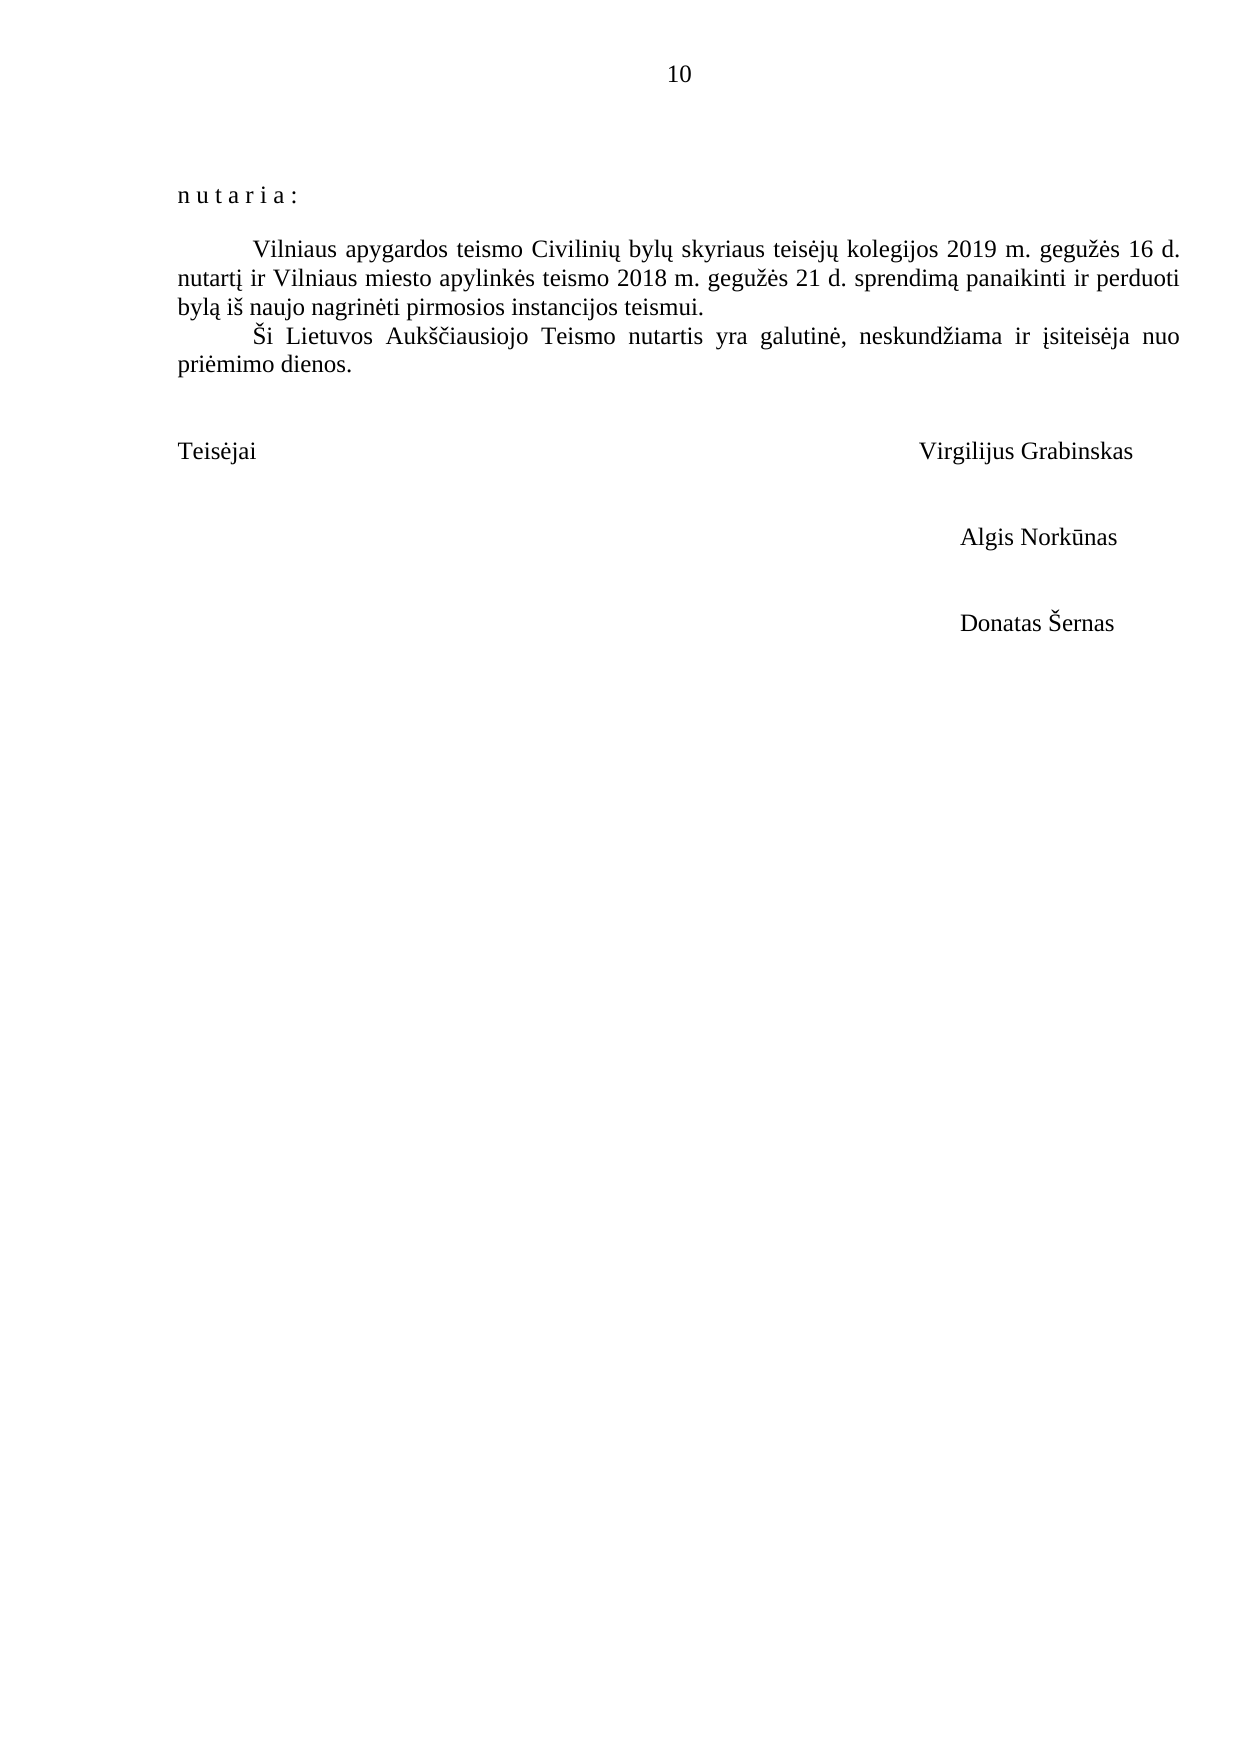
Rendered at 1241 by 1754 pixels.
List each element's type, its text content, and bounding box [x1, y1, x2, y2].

text Vilniaus apygardos teismo Civilinių bylų skyriaus teisėjų kolegijos 2019 m. gegužės 16 d. nutartį ir Vilniaus miesto apylinkės teismo 2018 m. gegužės 21 d. sprendimą panaikinti ir perduoti bylą iš naujo nagrinėti pirmosios instancijos teismui. [177, 234, 1181, 321]
text Ši Lietuvos Aukščiausiojo Teismo nutartis yra galutinė, neskundžiama ir įsiteisėja nuo priėmimo dienos. [177, 321, 1181, 378]
text Algis Norkūnas [177, 522, 1181, 551]
text Donatas Šernas [177, 608, 1181, 637]
text n u t a r i a : [177, 180, 1181, 209]
text Teisėjai Virgilijus Grabinskas [177, 436, 1181, 464]
